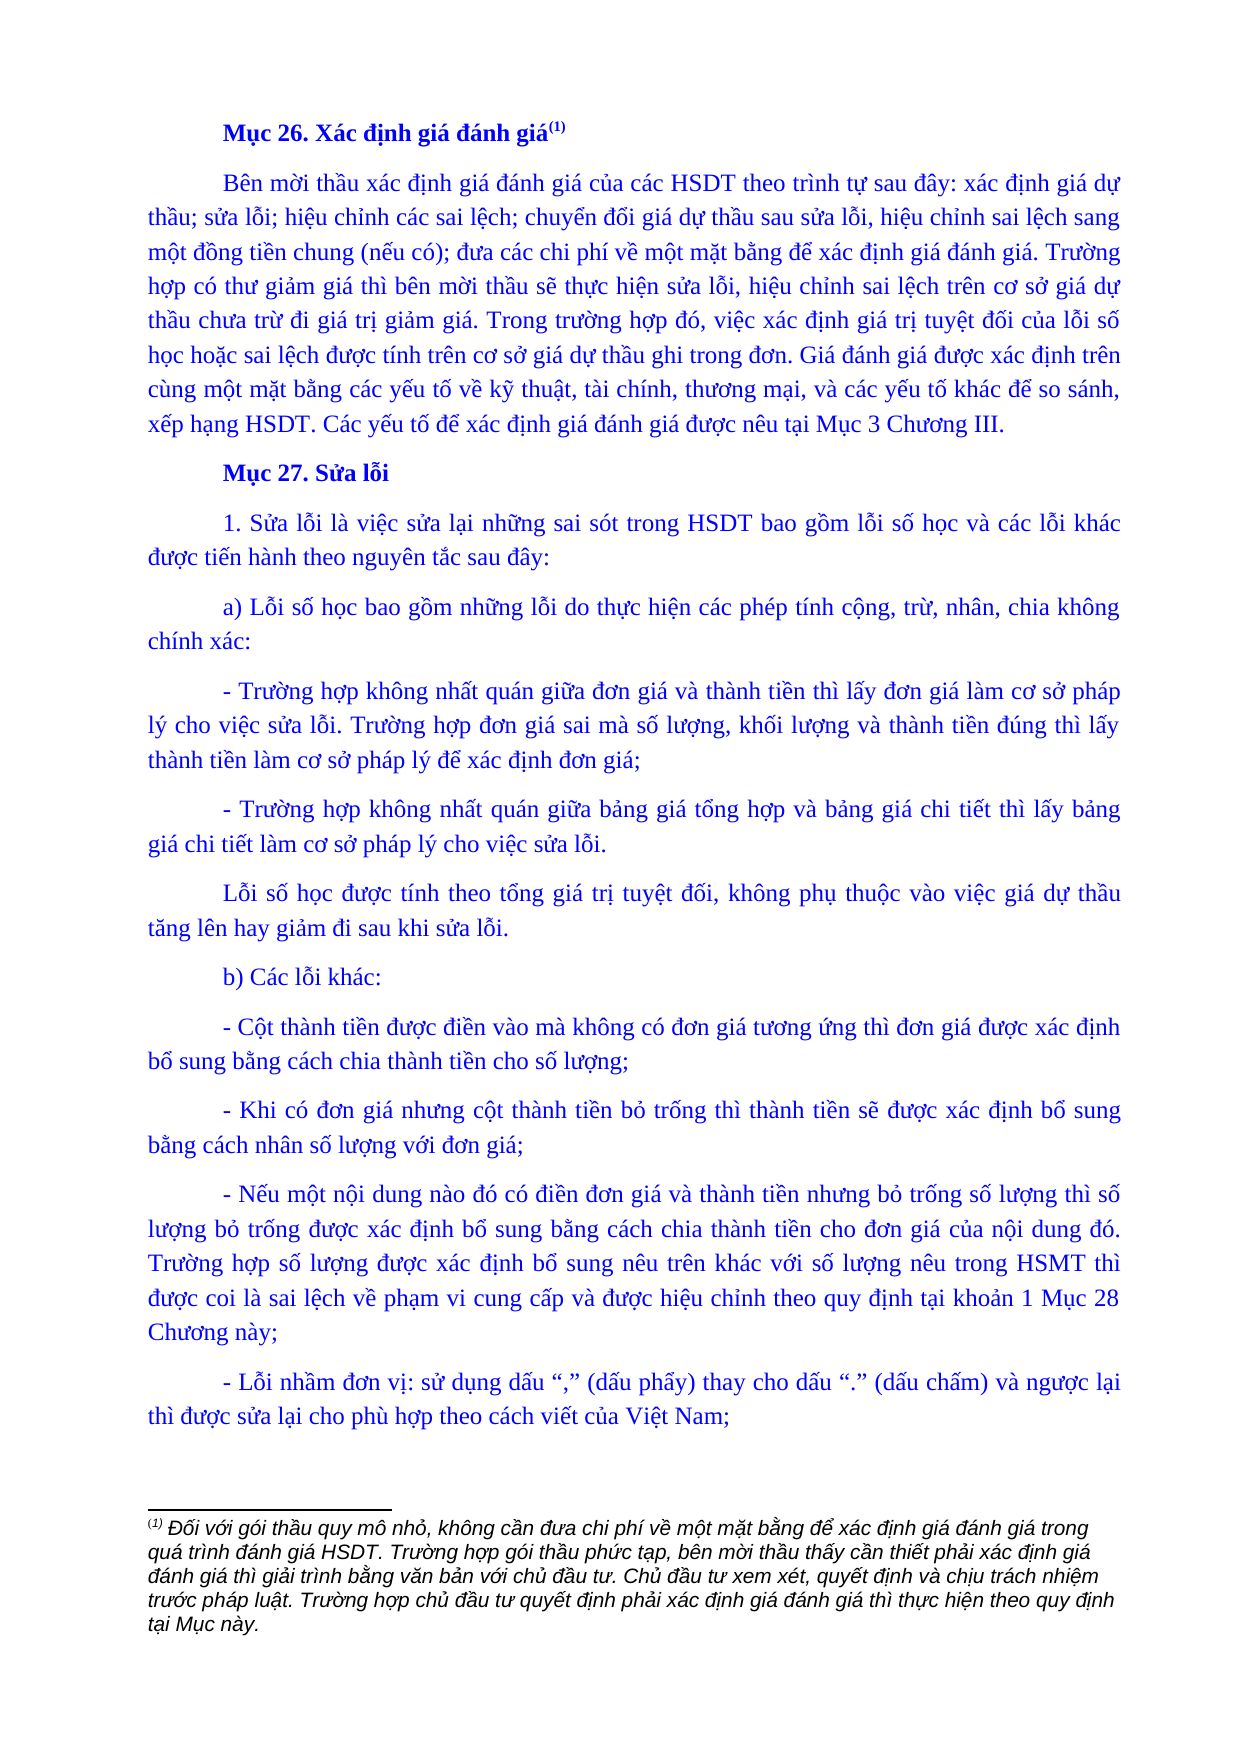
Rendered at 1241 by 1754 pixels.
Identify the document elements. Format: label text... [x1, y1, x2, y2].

text 1. Sửa lỗi là việc sửa lại những sai sót trong HSDT bao gồm lỗi số học và các lỗi khác được tiến hành theo nguyên tắc sau đây: [148, 508, 1122, 571]
text b) Các lỗi khác: [148, 962, 1122, 991]
text - Nếu một nội dung nào đó có điền đơn giá và thành tiền nhưng bỏ trống số lượng thì số lượng bỏ trống được xác định bổ sung bằng cách chia thành tiền cho đơn giá của nội dung đó. Trường hợp số lượng được xác định bổ sung nêu trên khác với số lượng nêu trong HSMT thì được coi là sai lệch về phạm vi cung cấp và được hiệu chỉnh theo quy định tại khoản 1 Mục 28 Chương này; [148, 1179, 1122, 1346]
text - Trường hợp không nhất quán giữa bảng giá tổng hợp và bảng giá chi tiết thì lấy bảng giá chi tiết làm cơ sở pháp lý cho việc sửa lỗi. [148, 794, 1122, 857]
text 1) Đối với gói thầu quy mô nhỏ, không cần đưa chi phí về một mặt bằng để xác định giá đánh giá trong quá trình đánh giá HSDT. Trường hợp gói thầu phức tạp, bên mời thầu thấy cần thiết phải xác định giá đánh giá thì giải trình bằng văn bản với chủ đầu tư. Chủ đầu tư xem xét, quyết định và chịu trách nhiệm trước pháp luật. Trường hợp chủ đầu tư quyết định phải xác định giá đánh giá thì thực hiện theo quy định tại Mục này. [148, 1516, 1122, 1636]
text - Lỗi nhầm đơn vị: sử dụng dấu “,” (dấu phẩy) thay cho dấu “.” (dấu chấm) và ngược lại thì được sửa lại cho phù hợp theo cách viết của Việt Nam; [148, 1367, 1122, 1430]
text Lỗi số học được tính theo tổng giá trị tuyệt đối, không phụ thuộc vào việc giá dự thầu tăng lên hay giảm đi sau khi sửa lỗi. [148, 878, 1122, 941]
text Mục 26. Xác định giá đánh giá1) [148, 118, 1122, 147]
text Mục 27. Sửa lỗi [148, 458, 1122, 487]
text a) Lỗi số học bao gồm những lỗi do thực hiện các phép tính cộng, trừ, nhân, chia không chính xác: [148, 592, 1122, 655]
text - Khi có đơn giá nhưng cột thành tiền bỏ trống thì thành tiền sẽ được xác định bổ sung bằng cách nhân số lượng với đơn giá; [148, 1096, 1122, 1159]
text Bên mời thầu xác định giá đánh giá của các HSDT theo trình tự sau đây: xác định giá dự thầu; sửa lỗi; hiệu chỉnh các sai lệch; chuyển đổi giá dự thầu sau sửa lỗi, hiệu chỉnh sai lệch sang một đồng tiền chung (nếu có); đưa các chi phí về một mặt bằng để xác định giá đánh giá. Trường hợp có thư giảm giá thì bên mời thầu sẽ thực hiện sửa lỗi, hiệu chỉnh sai lệch trên cơ sở giá dự thầu chưa trừ đi giá trị giảm giá. Trong trường hợp đó, việc xác định giá trị tuyệt đối của lỗi số học hoặc sai lệch được tính trên cơ sở giá dự thầu ghi trong đơn. Giá đánh giá được xác định trên cùng một mặt bằng các yếu tố về kỹ thuật, tài chính, thương mại, và các yếu tố khác để so sánh, xếp hạng HSDT. Các yếu tố để xác định giá đánh giá được nêu tại Mục 3 Chương III. [148, 168, 1122, 438]
text - Trường hợp không nhất quán giữa đơn giá và thành tiền thì lấy đơn giá làm cơ sở pháp lý cho việc sửa lỗi. Trường hợp đơn giá sai mà số lượng, khối lượng và thành tiền đúng thì lấy thành tiền làm cơ sở pháp lý để xác định đơn giá; [148, 676, 1122, 773]
text - Cột thành tiền được điền vào mà không có đơn giá tương ứng thì đơn giá được xác định bổ sung bằng cách chia thành tiền cho số lượng; [148, 1012, 1122, 1075]
